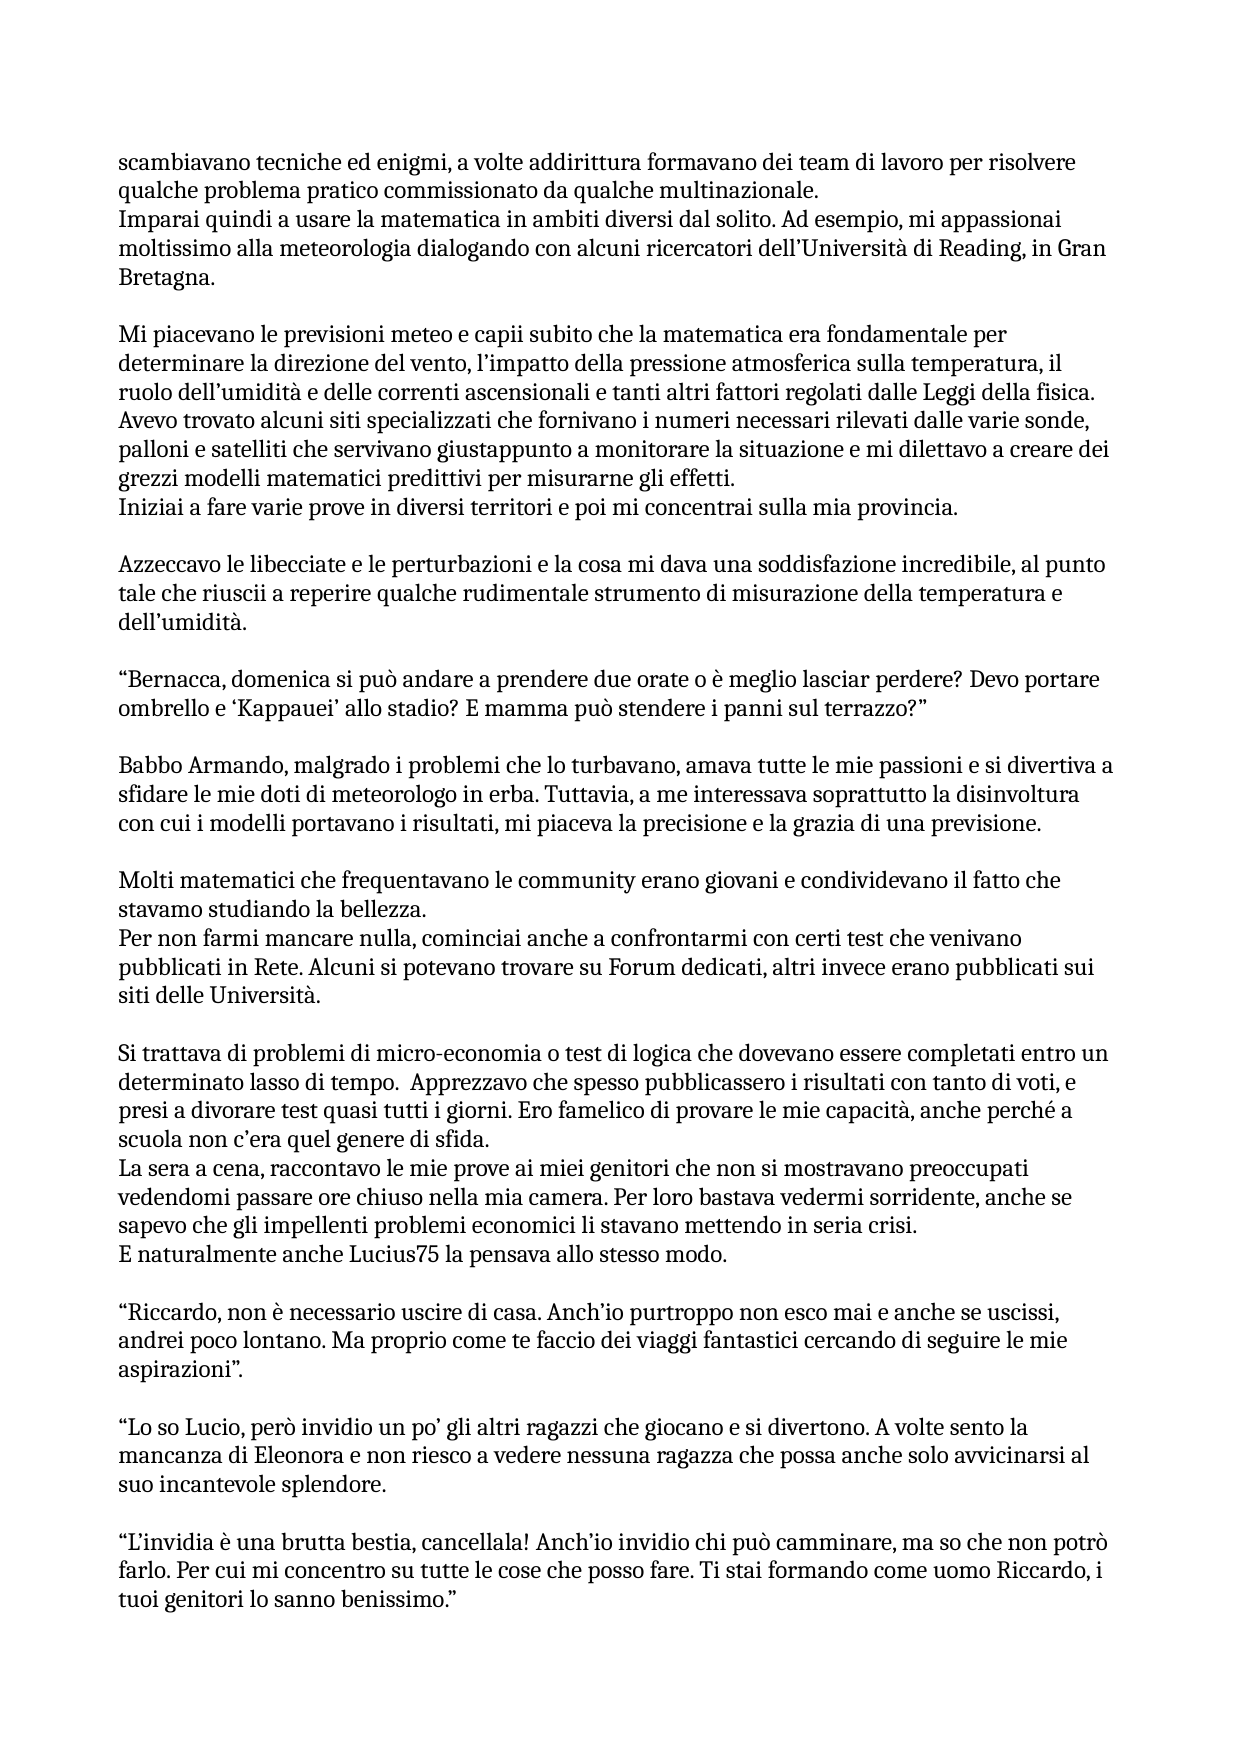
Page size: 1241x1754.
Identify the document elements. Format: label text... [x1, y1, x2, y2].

text “Lo so Lucio, però invidio un po’ gli altri ragazzi che giocano e si divertono. A volte sento la mancanza di Eleonora e non riesco a vedere nessuna ragazza che possa anche solo avvicinarsi al suo incantevole splendore. [118, 1413, 1122, 1499]
text Mi piacevano le previsioni meteo e capii subito che la matematica era fondamentale per determinare la direzione del vento, l’impatto della pressione atmosferica sulla temperatura, il ruolo dell’umidità e delle correnti ascensionali e tanti altri fattori regolati dalle Leggi della fisica. Avevo trovato alcuni siti specializzati che fornivano i numeri necessari rilevati dalle varie sonde, palloni e satelliti che servivano giustappunto a monitorare la situazione e mi dilettavo a creare dei grezzi modelli matematici predittivi per misurarne gli effetti. [118, 320, 1122, 493]
text Imparai quindi a usare la matematica in ambiti diversi dal solito. Ad esempio, mi appassionai moltissimo alla meteorologia dialogando con alcuni ricercatori dell’Università di Reading, in Gran Bretagna. [118, 205, 1122, 291]
text scambiavano tecniche ed enigmi, a volte addirittura formavano dei team di lavoro per risolvere qualche problema pratico commissionato da qualche multinazionale. [118, 148, 1122, 205]
text La sera a cena, raccontavo le mie prove ai miei genitori che non si mostravano preoccupati vedendomi passare ore chiuso nella mia camera. Per loro bastava vedermi sorridente, anche se sapevo che gli impellenti problemi economici li stavano mettendo in seria crisi. [118, 1154, 1122, 1240]
text Si trattava di problemi di micro-economia o test di logica che dovevano essere completati entro un determinato lasso di tempo. Apprezzavo che spesso pubblicassero i risultati con tanto di voti, e presi a divorare test quasi tutti i giorni. Ero famelico di provare le mie capacità, anche perché a scuola non c’era quel genere di sfida. [118, 1039, 1122, 1154]
text Per non farmi mancare nulla, cominciai anche a confrontarmi con certi test che venivano pubblicati in Rete. Alcuni si potevano trovare su Forum dedicati, altri invece erano pubblicati sui siti delle Università. [118, 924, 1122, 1010]
text Babbo Armando, malgrado i problemi che lo turbavano, amava tutte le mie passioni e si divertiva a sfidare le mie doti di meteorologo in erba. Tuttavia, a me interessava soprattutto la disinvoltura con cui i modelli portavano i risultati, mi piaceva la precisione e la grazia di una previsione. [118, 751, 1122, 838]
text Azzeccavo le libecciate e le perturbazioni e la cosa mi dava una soddisfazione incredibile, al punto tale che riuscii a reperire qualche rudimentale strumento di misurazione della temperatura e dell’umidità. [118, 550, 1122, 636]
text E naturalmente anche Lucius75 la pensava allo stesso modo. [118, 1240, 1122, 1269]
text “L’invidia è una brutta bestia, cancellala! Anch’io invidio chi può camminare, ma so che non potrò farlo. Per cui mi concentro su tutte le cose che posso fare. Ti stai formando come uomo Riccardo, i tuoi genitori lo sanno benissimo.” [118, 1528, 1122, 1614]
text “Bernacca, domenica si può andare a prendere due orate o è meglio lasciar perdere? Devo portare ombrello e ‘Kappauei’ allo stadio? E mamma può stendere i panni sul terrazzo?” [118, 665, 1122, 723]
text Iniziai a fare varie prove in diversi territori e poi mi concentrai sulla mia provincia. [118, 493, 1122, 521]
text “Riccardo, non è necessario uscire di casa. Anch’io purtroppo non esco mai e anche se uscissi, andrei poco lontano. Ma proprio come te faccio dei viaggi fantastici cercando di seguire le mie aspirazioni”. [118, 1298, 1122, 1384]
text Molti matematici che frequentavano le community erano giovani e condividevano il fatto che stavamo studiando la bellezza. [118, 866, 1122, 924]
